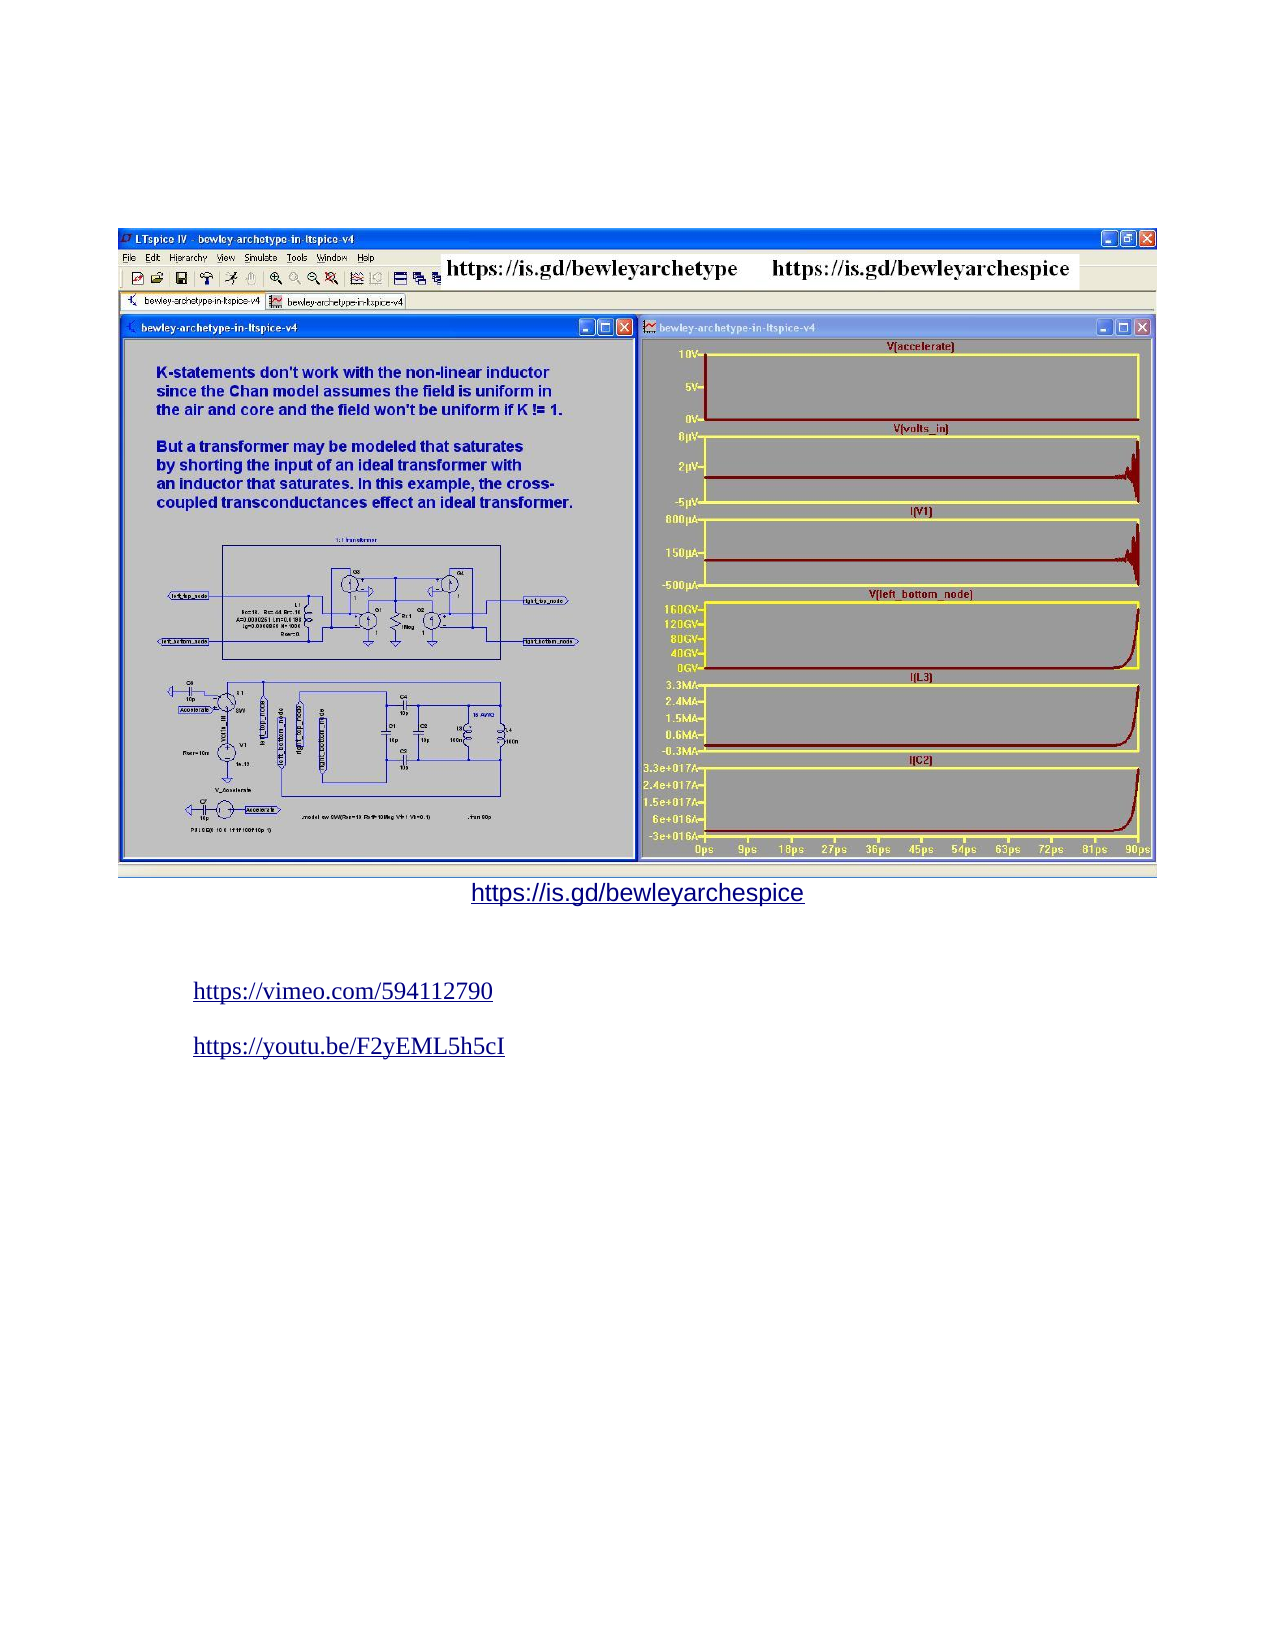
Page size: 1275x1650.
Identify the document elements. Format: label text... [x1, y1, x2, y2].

picture [118, 228, 1157, 878]
text https://vimeo.com/594112790 [118, 976, 1157, 1004]
text https://is.gd/bewleyarchespice [118, 878, 1157, 906]
text https://youtu.be/F2yEML5h5cI [118, 1031, 1157, 1059]
